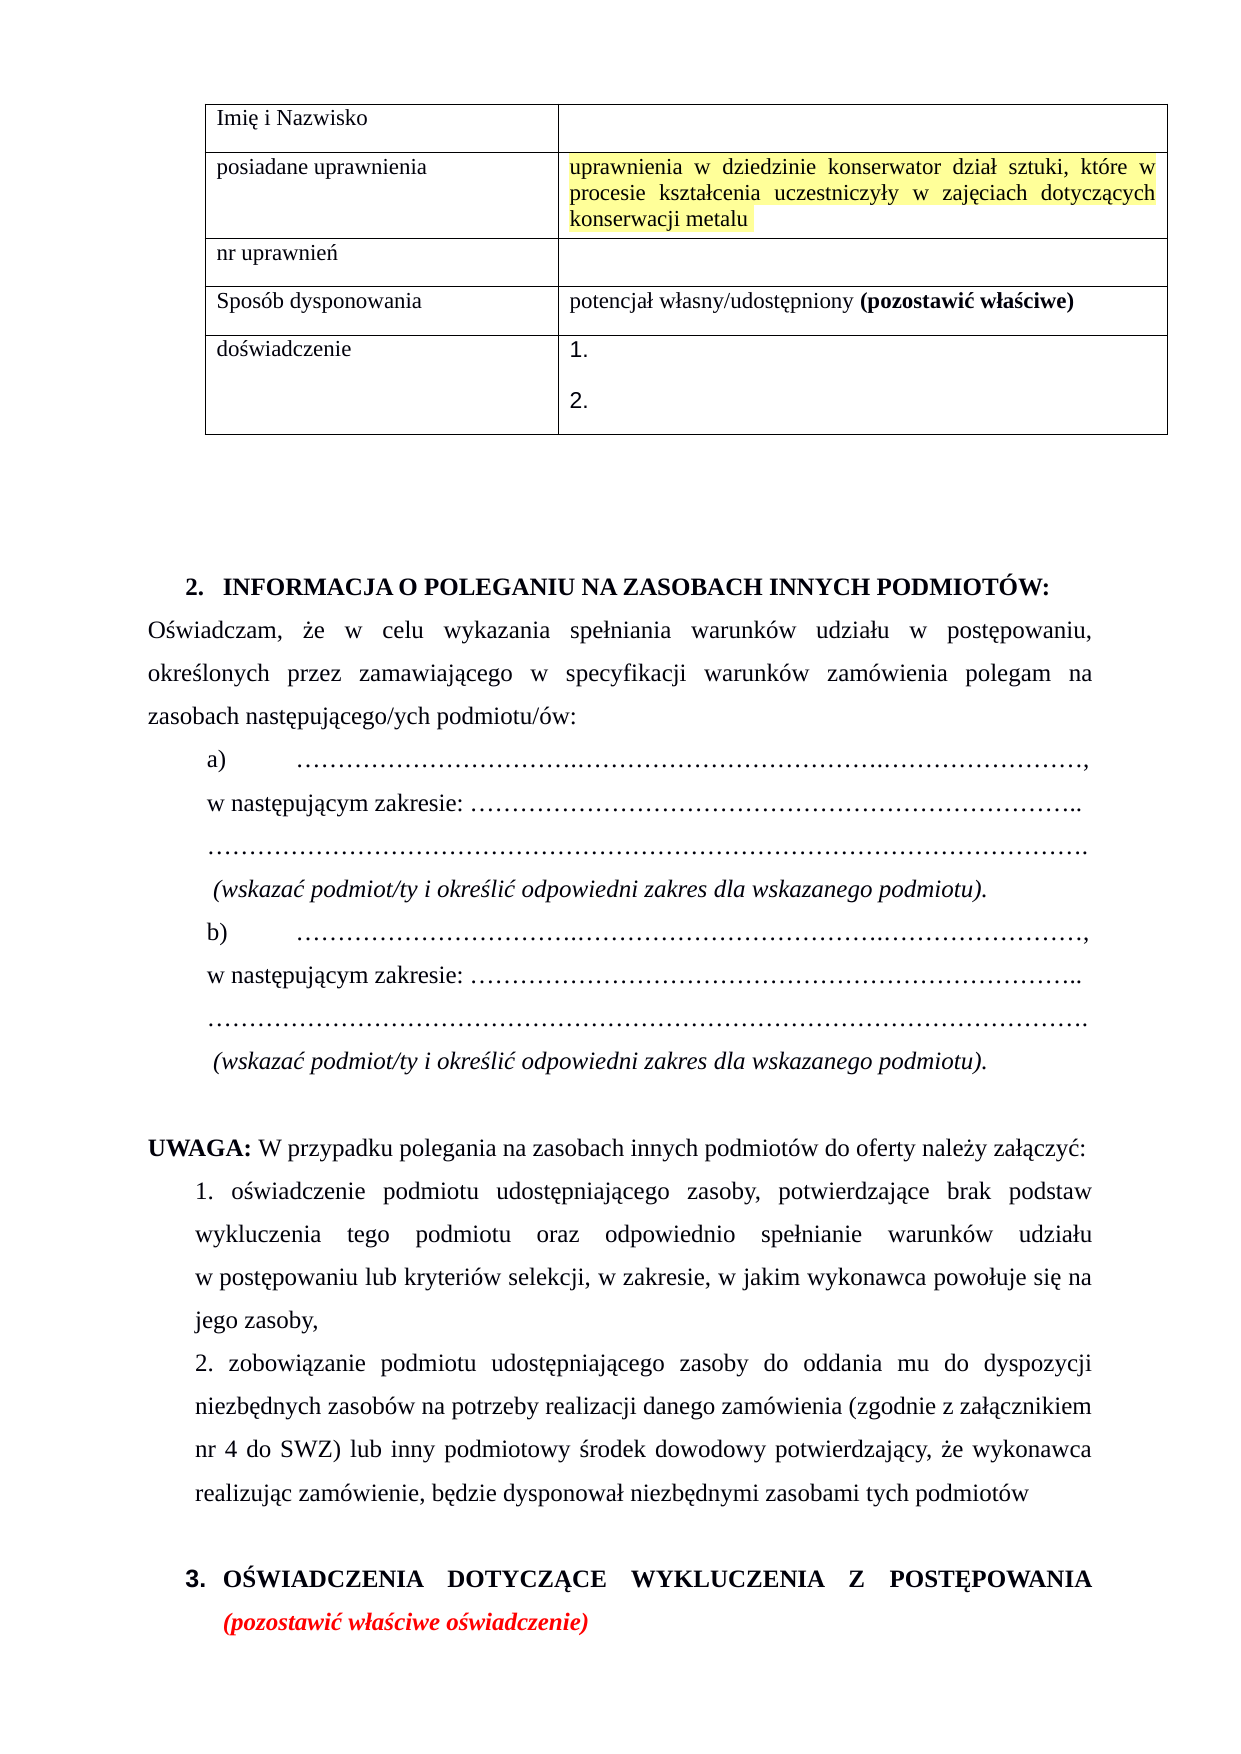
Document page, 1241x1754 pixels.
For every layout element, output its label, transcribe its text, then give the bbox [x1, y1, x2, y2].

table_cell [559, 239, 1167, 286]
text UWAGA: W przypadku polegania na zasobach innych podmiotów do oferty należy załączyć: [148, 1133, 1093, 1161]
table_cell potencjał własny/udostępniony (pozostawić właściwe) [559, 287, 1167, 334]
table_header Imię i Nazwisko [206, 105, 558, 152]
table_cell nr uprawnień [206, 239, 558, 286]
text b) …………………………….……………………………….……………………, [207, 917, 1093, 946]
text ……………………………………………………………………………………………. [207, 831, 1093, 859]
text 2. zobowiązanie podmiotu udostępniającego zasoby do oddania mu do dyspozycji niezbędnych zasobów na potrzeby realizacji danego zamówienia (zgodnie z załącznikiem nr 4 do SWZ) lub inny podmiotowy środek dowodowy potwierdzający, że wykonawca realizując zamówienie, będzie dysponował niezbędnymi zasobami tych podmiotów [195, 1348, 1093, 1506]
table_cell uprawnienia w dziedzinie konserwator dział sztuki, które w procesie kształcenia uczestniczyły w zajęciach dotyczących konserwacji metalu [559, 153, 1167, 238]
text 1. oświadczenie podmiotu udostępniającego zasoby, potwierdzające brak podstaw wykluczenia tego podmiotu oraz odpowiednio spełnianie warunków udziału w postępowaniu lub kryteriów selekcji, w zakresie, w jakim wykonawca powołuje się na jego zasoby, [195, 1176, 1093, 1334]
table_cell posiadane uprawnienia [206, 153, 558, 238]
table_cell 1. 2. [559, 336, 1167, 434]
text Oświadczam, że w celu wykazania spełniania warunków udziału w postępowaniu, określonych przez zamawiającego w specyfikacji warunków zamówienia polegam na zasobach następującego/ych podmiotu/ów: [148, 615, 1093, 730]
text (wskazać podmiot/ty i określić odpowiedni zakres dla wskazanego podmiotu). [207, 874, 1093, 903]
text a) …………………………….……………………………….……………………, [207, 744, 1093, 773]
list OŚWIADCZENIA DOTYCZĄCE WYKLUCZENIA Z POSTĘPOWANIA (pozostawić właściwe oświadczenie) [185, 1564, 1093, 1636]
text (wskazać podmiot/ty i określić odpowiedni zakres dla wskazanego podmiotu). [207, 1046, 1093, 1075]
table_header [559, 105, 1167, 152]
text w następującym zakresie: ……………………………………………………………….. [207, 960, 1093, 989]
list INFORMACJA O POLEGANIU NA ZASOBACH INNYCH PODMIOTÓW: [185, 572, 1093, 601]
text w następującym zakresie: ……………………………………………………………….. [207, 788, 1093, 816]
text ……………………………………………………………………………………………. [207, 1003, 1093, 1032]
table_cell Sposób dysponowania [206, 287, 558, 334]
table_cell doświadczenie [206, 336, 558, 434]
